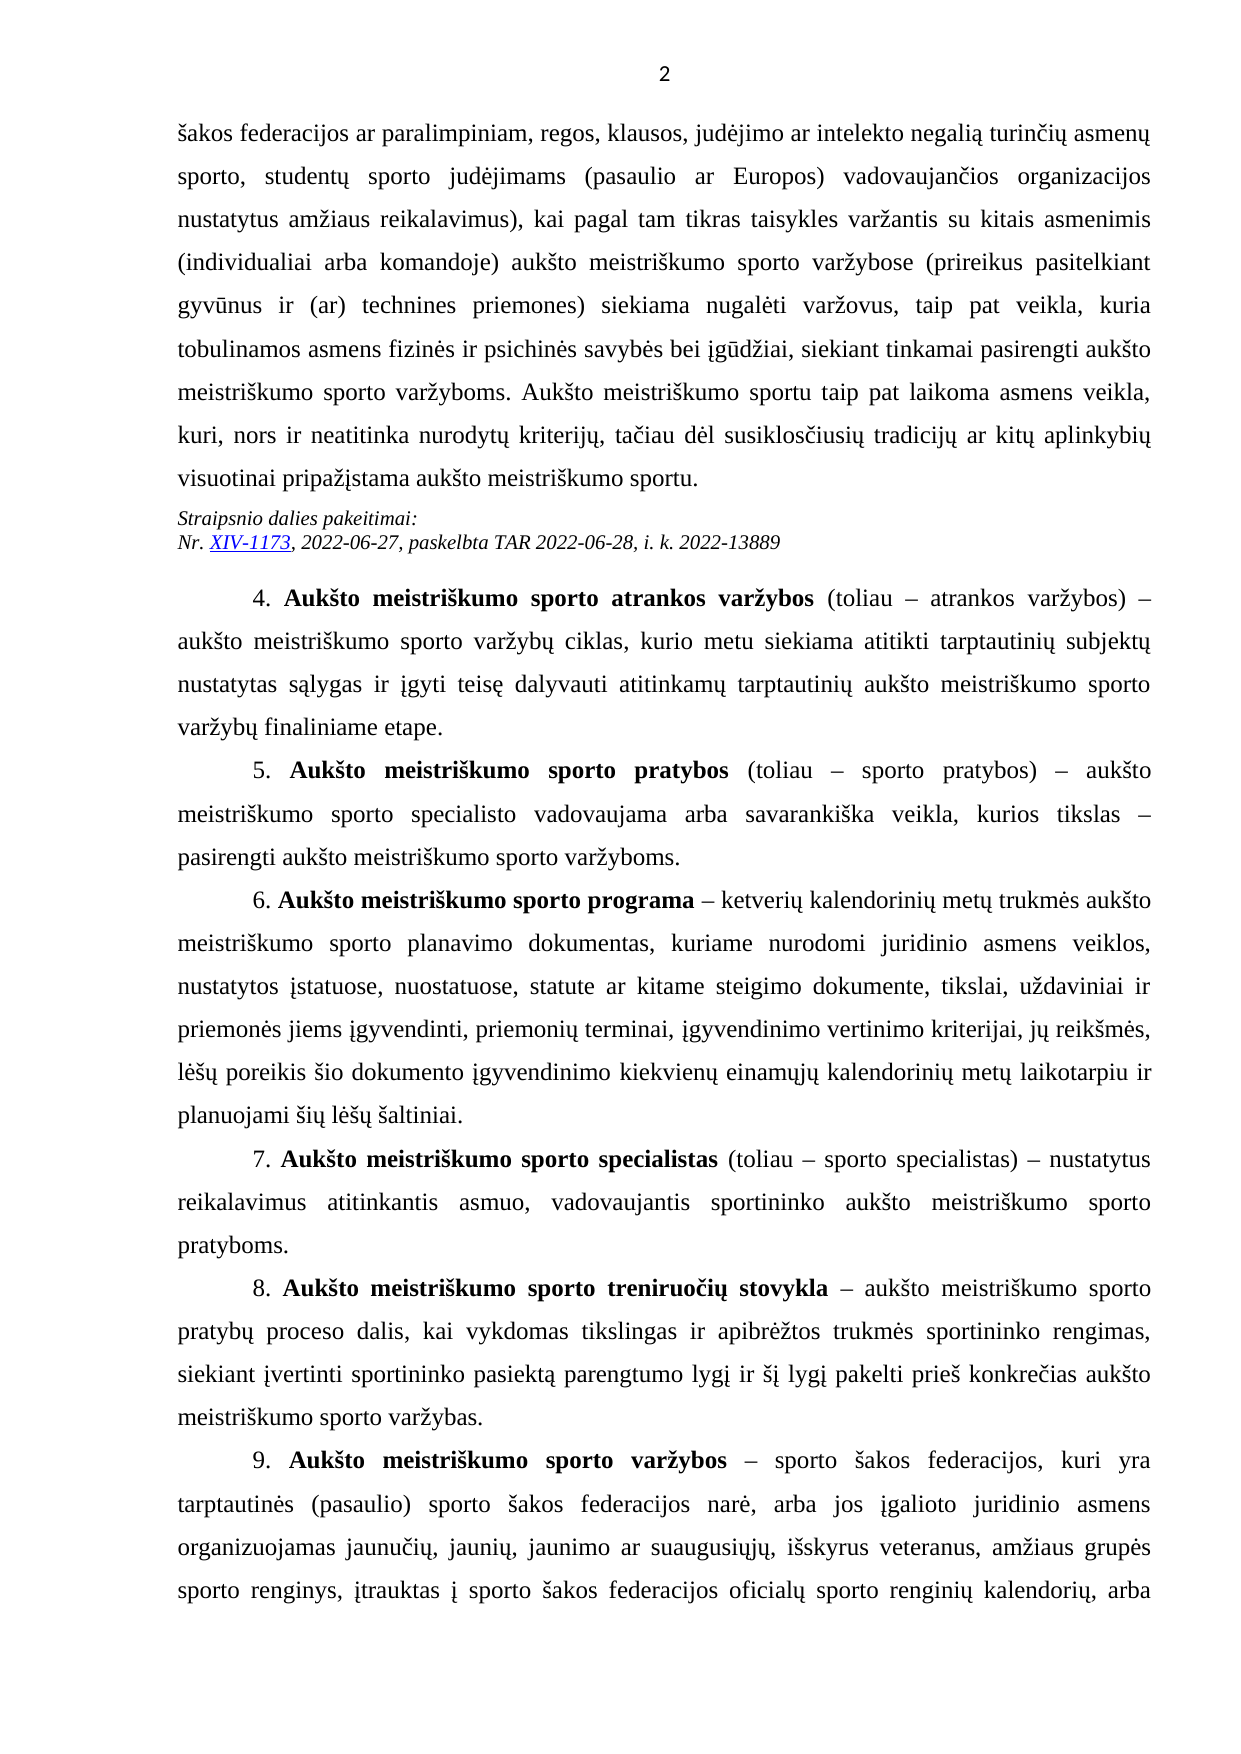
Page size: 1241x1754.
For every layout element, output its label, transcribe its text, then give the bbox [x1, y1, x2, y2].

text 7. Aukšto meistriškumo sporto specialistas (toliau – sporto specialistas) – nustatytus reikalavimus atitinkantis asmuo, vadovaujantis sportininko aukšto meistriškumo sporto pratyboms. [177, 1144, 1152, 1259]
text 6. Aukšto meistriškumo sporto programa – ketverių kalendorinių metų trukmės aukšto meistriškumo sporto planavimo dokumentas, kuriame nurodomi juridinio asmens veiklos, nustatytos įstatuose, nuostatuose, statute ar kitame steigimo dokumente, tikslai, uždaviniai ir priemonės jiems įgyvendinti, priemonių terminai, įgyvendinimo vertinimo kriterijai, jų reikšmės, lėšų poreikis šio dokumento įgyvendinimo kiekvienų einamųjų kalendorinių metų laikotarpiu ir planuojami šių lėšų šaltiniai. [177, 885, 1152, 1129]
text Nr. XIV-1173, 2022-06-27, paskelbta TAR 2022-06-28, i. k. 2022-13889 [177, 530, 1152, 554]
text šakos federacijos ar paralimpiniam, regos, klausos, judėjimo ar intelekto negalią turinčių asmenų sporto, studentų sporto judėjimams (pasaulio ar Europos) vadovaujančios organizacijos nustatytus amžiaus reikalavimus), kai pagal tam tikras taisykles varžantis su kitais asmenimis (individualiai arba komandoje) aukšto meistriškumo sporto varžybose (prireikus pasitelkiant gyvūnus ir (ar) technines priemones) siekiama nugalėti varžovus, taip pat veikla, kuria tobulinamos asmens fizinės ir psichinės savybės bei įgūdžiai, siekiant tinkamai pasirengti aukšto meistriškumo sporto varžyboms. Aukšto meistriškumo sportu taip pat laikoma asmens veikla, kuri, nors ir neatitinka nurodytų kriterijų, tačiau dėl susiklosčiusių tradicijų ar kitų aplinkybių visuotinai pripažįstama aukšto meistriškumo sportu. [177, 118, 1152, 492]
text 8. Aukšto meistriškumo sporto treniruočių stovykla – aukšto meistriškumo sporto pratybų proceso dalis, kai vykdomas tikslingas ir apibrėžtos trukmės sportininko rengimas, siekiant įvertinti sportininko pasiektą parengtumo lygį ir šį lygį pakelti prieš konkrečias aukšto meistriškumo sporto varžybas. [177, 1273, 1152, 1431]
text Straipsnio dalies pakeitimai: [177, 506, 1152, 530]
text 9. Aukšto meistriškumo sporto varžybos – sporto šakos federacijos, kuri yra tarptautinės (pasaulio) sporto šakos federacijos narė, arba jos įgalioto juridinio asmens organizuojamas jaunučių, jaunių, jaunimo ar suaugusiųjų, išskyrus veteranus, amžiaus grupės sporto renginys, įtrauktas į sporto šakos federacijos oficialų sporto renginių kalendorių, arba [177, 1446, 1152, 1604]
text 4. Aukšto meistriškumo sporto atrankos varžybos (toliau – atrankos varžybos) – aukšto meistriškumo sporto varžybų ciklas, kurio metu siekiama atitikti tarptautinių subjektų nustatytas sąlygas ir įgyti teisę dalyvauti atitinkamų tarptautinių aukšto meistriškumo sporto varžybų finaliniame etape. [177, 583, 1152, 741]
text 5. Aukšto meistriškumo sporto pratybos (toliau – sporto pratybos) – aukšto meistriškumo sporto specialisto vadovaujama arba savarankiška veikla, kurios tikslas – pasirengti aukšto meistriškumo sporto varžyboms. [177, 756, 1152, 871]
